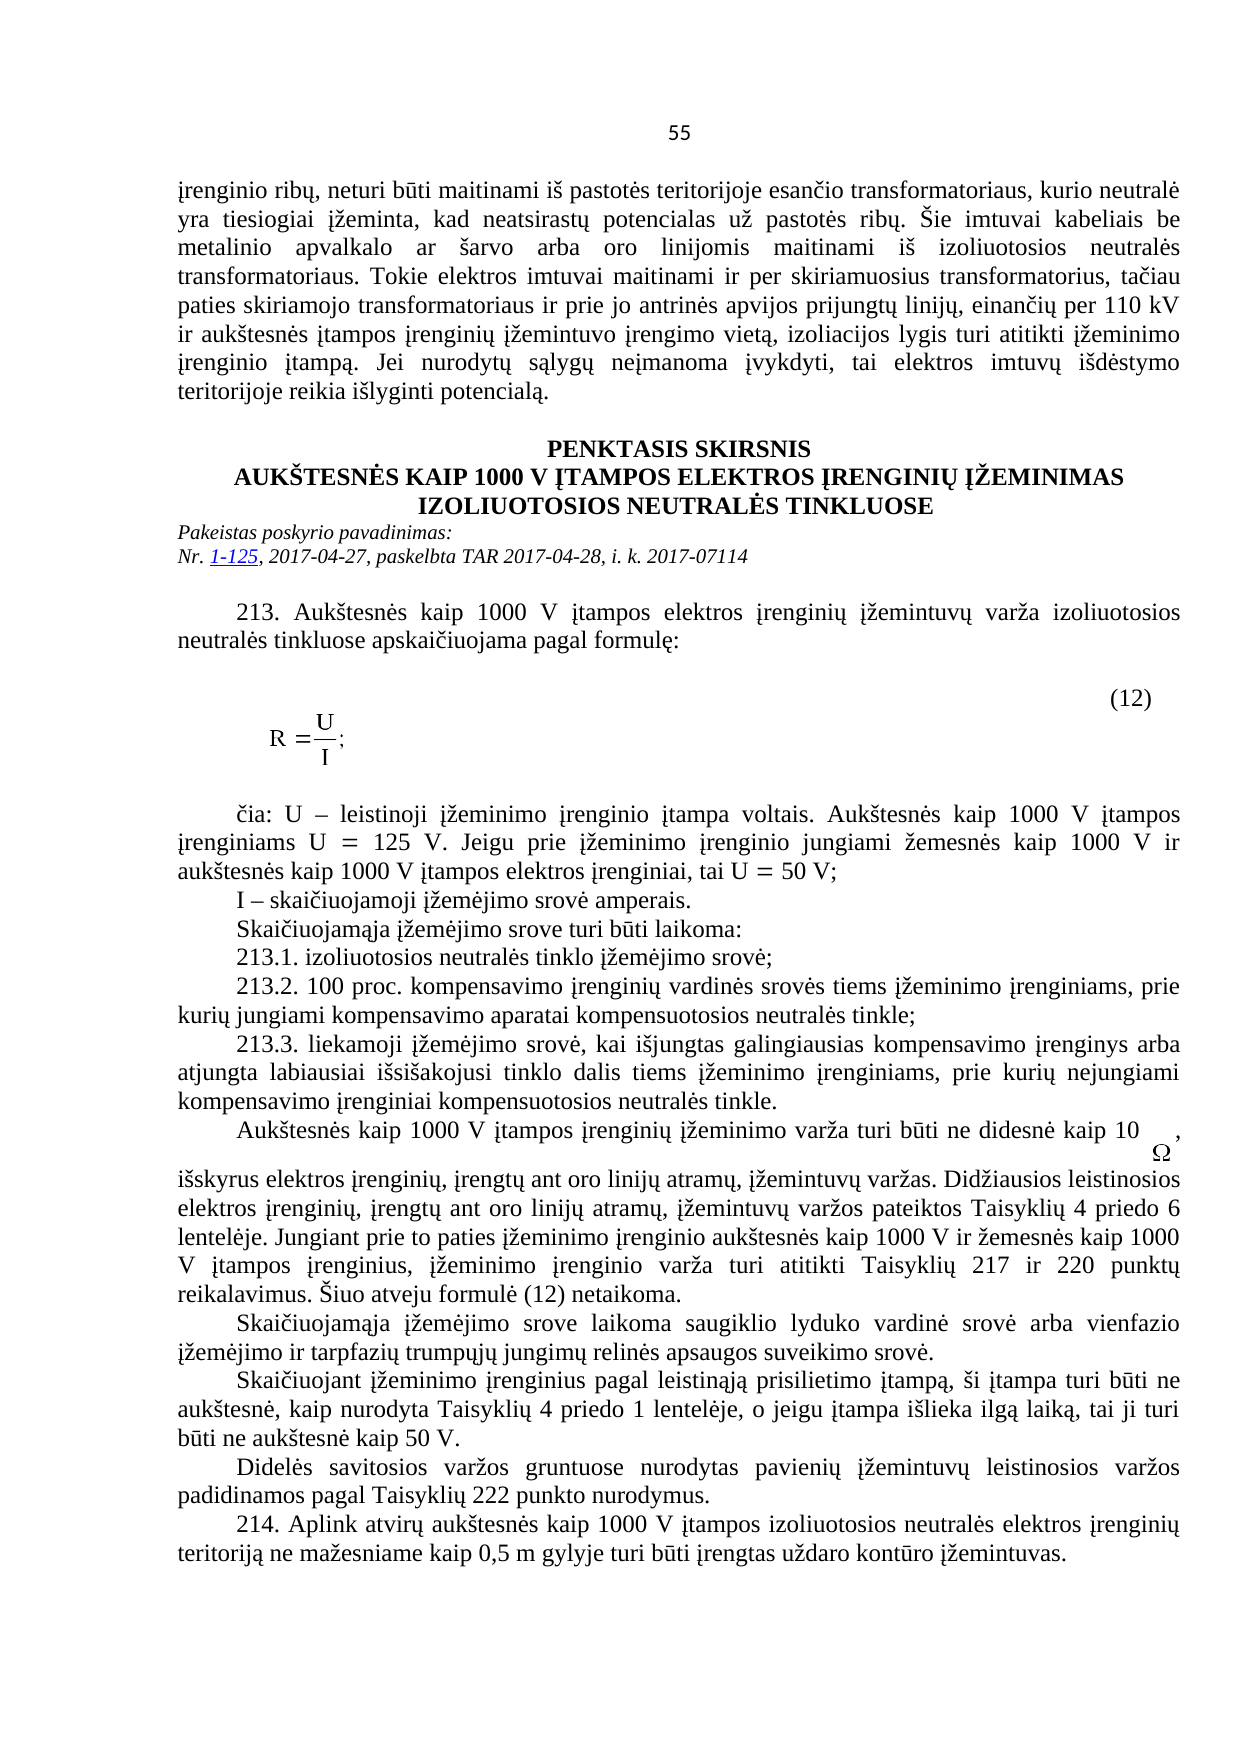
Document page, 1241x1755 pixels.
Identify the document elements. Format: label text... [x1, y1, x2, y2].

text Skaičiuojamąja įžemėjimo srove turi būti laikoma: [177, 914, 1181, 942]
text 213.2. 100 proc. kompensavimo įrenginių vardinės srovės tiems įžeminimo įrenginiams, prie kurių jungiami kompensavimo aparatai kompensuotosios neutralės tinkle; [177, 971, 1181, 1029]
text AUKŠTESNĖS KAIP 1000 V ĮTAMPOS ELEKTROS ĮRENGINIŲ ĮŽEMINIMAS IZOLIUOTOSIOS NEUTRALĖS TINKLUOSE [177, 462, 1181, 520]
text (12) [236, 683, 1181, 770]
text Skaičiuojamąja įžemėjimo srove laikoma saugiklio lyduko vardinė srovė arba vienfazio įžemėjimo ir tarpfazių trumpųjų jungimų relinės apsaugos suveikimo srovė. [177, 1308, 1181, 1366]
text 213. Aukštesnės kaip 1000 V įtampos elektros įrenginių įžemintuvų varža izoliuotosios neutralės tinkluose apskaičiuojama pagal formulę: [177, 597, 1181, 654]
text I – skaičiuojamoji įžemėjimo srovė amperais. [177, 885, 1181, 914]
text Didelės savitosios varžos gruntuose nurodytas pavienių įžemintuvų leistinosios varžos padidinamos pagal Taisyklių 222 punkto nurodymus. [177, 1452, 1181, 1509]
text Nr. 1-125, 2017-04-27, paskelbta TAR 2017-04-28, i. k. 2017-07114 [177, 544, 1181, 568]
text 214. Aplink atvirų aukštesnės kaip 1000 V įtampos izoliuotosios neutralės elektros įrenginių teritoriją ne mažesniame kaip 0,5 m gylyje turi būti įrengtas uždaro kontūro įžemintuvas. [177, 1509, 1181, 1567]
text čia: U – leistinoji įžeminimo įrenginio įtampa voltais. Aukštesnės kaip 1000 V įtampos įrenginiams U  125 V. Jeigu prie įžeminimo įrenginio jungiami žemesnės kaip 1000 V ir aukštesnės kaip 1000 V įtampos elektros įrenginiai, tai U  50 V; [177, 799, 1181, 885]
text Pakeistas poskyrio pavadinimas: [177, 520, 1181, 544]
text 213.1. izoliuotosios neutralės tinklo įžemėjimo srovė; [177, 942, 1181, 971]
text įrenginio ribų, neturi būti maitinami iš pastotės teritorijoje esančio transformatoriaus, kurio neutralė yra tiesiogiai įžeminta, kad neatsirastų potencialas už pastotės ribų. Šie imtuvai kabeliais be metalinio apvalkalo ar šarvo arba oro linijomis maitinami iš izoliuotosios neutralės transformatoriaus. Tokie elektros imtuvai maitinami ir per skiriamuosius transformatorius, tačiau paties skiriamojo transformatoriaus ir prie jo antrinės apvijos prijungtų linijų, einančių per 110 kV ir aukštesnės įtampos įrenginių įžemintuvo įrengimo vietą, izoliacijos lygis turi atitikti įžeminimo įrenginio įtampą. Jei nurodytų sąlygų neįmanoma įvykdyti, tai elektros imtuvų išdėstymo teritorijoje reikia išlyginti potencialą. [177, 175, 1181, 405]
text 213.3. liekamoji įžemėjimo srovė, kai išjungtas galingiausias kompensavimo įrenginys arba atjungta labiausiai išsišakojusi tinklo dalis tiems įžeminimo įrenginiams, prie kurių nejungiami kompensavimo įrenginiai kompensuotosios neutralės tinkle. [177, 1029, 1181, 1115]
text PENKTASIS SKIRSNIS [177, 434, 1181, 462]
text Aukštesnės kaip 1000 V įtampos įrenginių įžeminimo varža turi būti ne didesnė kaip 10 , išskyrus elektros įrenginių, įrengtų ant oro linijų atramų, įžemintuvų varžas. Didžiausios leistinosios elektros įrenginių, įrengtų ant oro linijų atramų, įžemintuvų varžos pateiktos Taisyklių 4 priedo 6 lentelėje. Jungiant prie to paties įžeminimo įrenginio aukštesnės kaip 1000 V ir žemesnės kaip 1000 V įtampos įrenginius, įžeminimo įrenginio varža turi atitikti Taisyklių 217 ir 220 punktų reikalavimus. Šiuo atveju formulė (12) netaikoma. [177, 1115, 1181, 1308]
text Skaičiuojant įžeminimo įrenginius pagal leistinąją prisilietimo įtampą, ši įtampa turi būti ne aukštesnė, kaip nurodyta Taisyklių 4 priedo 1 lentelėje, o jeigu įtampa išlieka ilgą laiką, tai ji turi būti ne aukštesnė kaip 50 V. [177, 1366, 1181, 1452]
